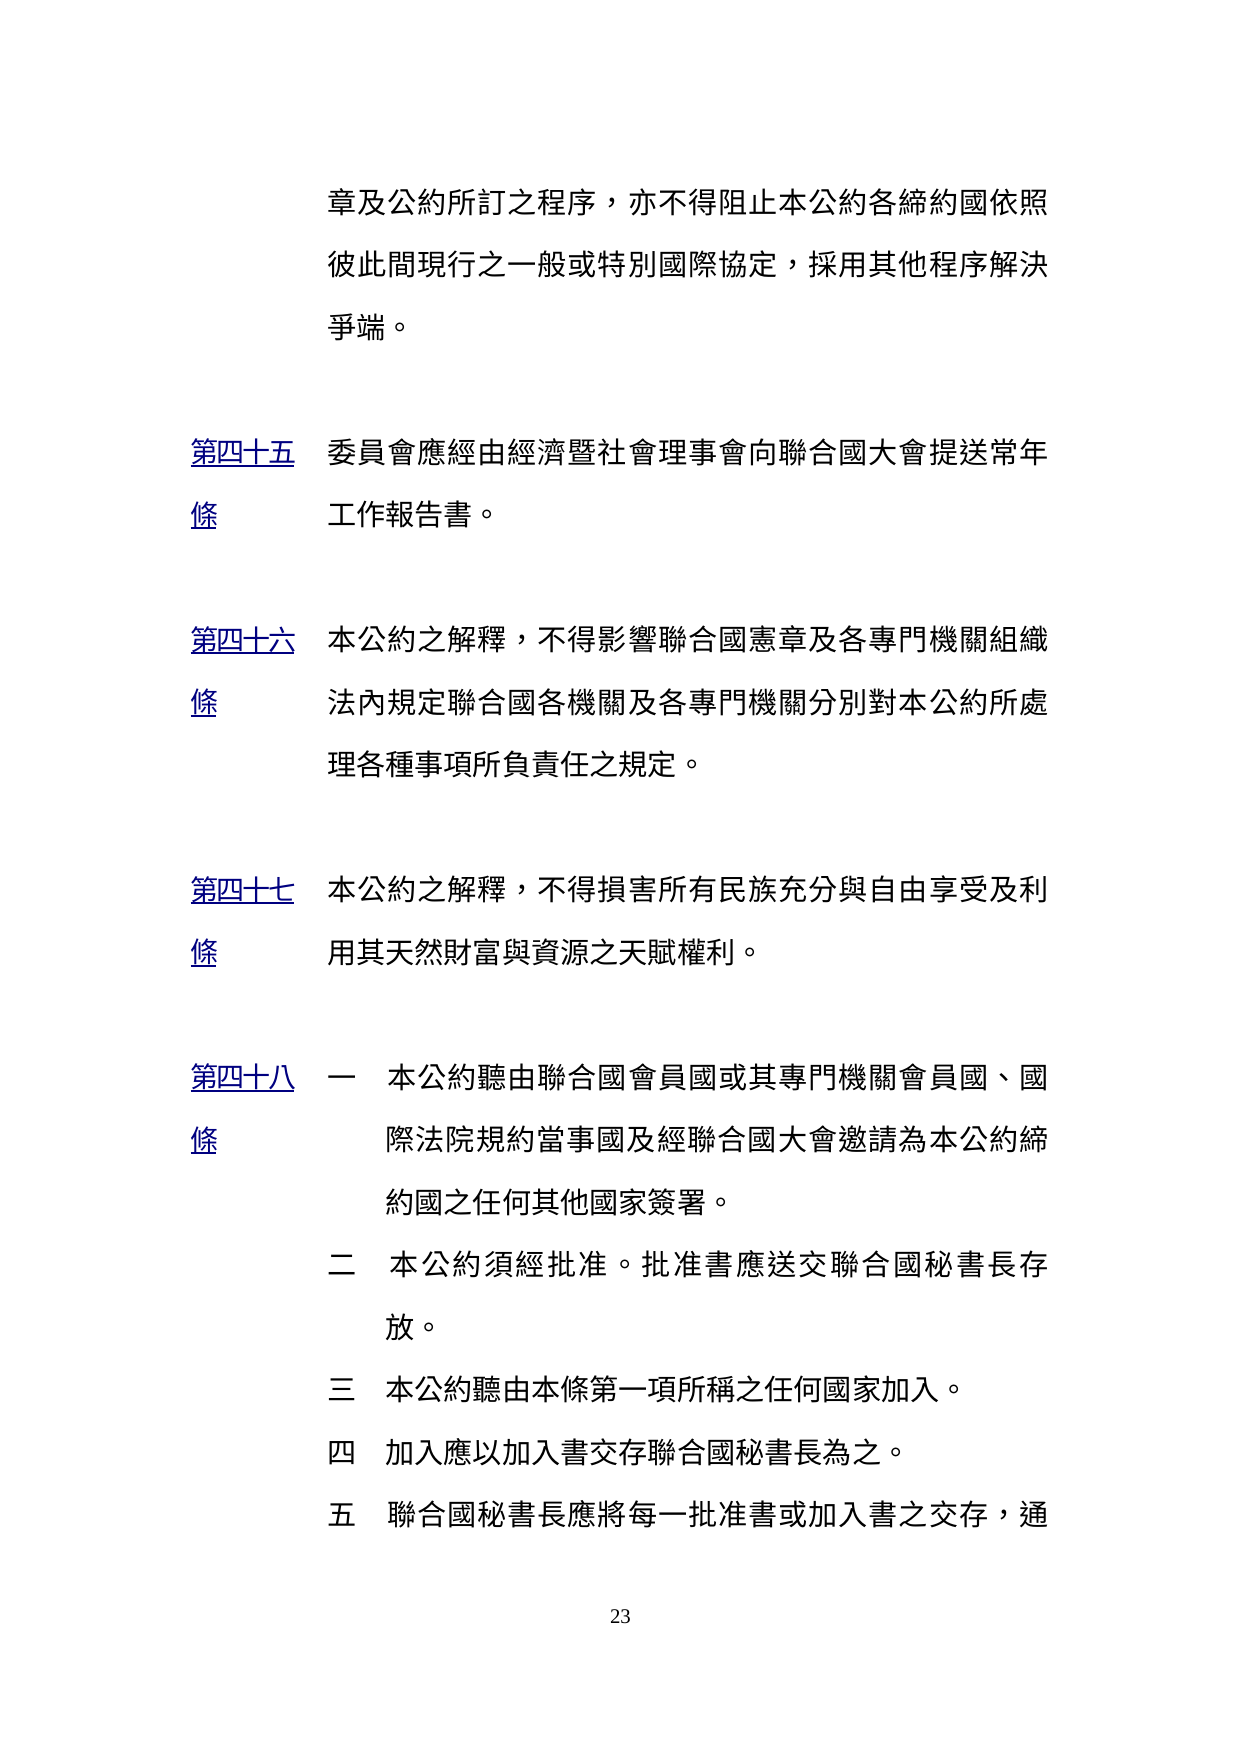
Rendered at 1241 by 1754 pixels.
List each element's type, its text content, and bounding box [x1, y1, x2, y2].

table_cell 本公約之解釋，不得損害所有民族充分與自由享受及利用其天然財富與資源之天賦權利。 [324, 787, 1053, 974]
table_cell 第四十五條 [187, 349, 324, 537]
table_cell 本公約之解釋，不得影響聯合國憲章及各專門機關組織法內規定聯合國各機關及各專門機關分別對本公約所處理各種事項所負責任之規定。 [324, 537, 1053, 787]
table_cell 一 本公約聽由聯合國會員國或其專門機關會員國、國際法院規約當事國及經聯合國大會邀請為本公約締約國之任何其他國家簽署。 二 本公約須經批准。批准書應送交聯合國秘書長存放。 三 本公約聽由本條第一項所稱之任何國家加入。 四 加入應以加入書交存聯合國秘書長為之。 五 聯合國秘書長應將每一批准書或加入書之交存，通 [324, 974, 1053, 1537]
table_cell 第四十七條 [187, 787, 324, 974]
table_cell 第四十八條 [187, 974, 324, 1537]
table_cell [187, 96, 324, 349]
table_cell 委員會應經由經濟暨社會理事會向聯合國大會提送常年工作報告書。 [324, 349, 1053, 537]
table_cell 章及公約所訂之程序，亦不得阻止本公約各締約國依照彼此間現行之一般或特別國際協定，採用其他程序解決爭端。 [324, 96, 1053, 349]
table_cell 第四十六條 [187, 537, 324, 787]
